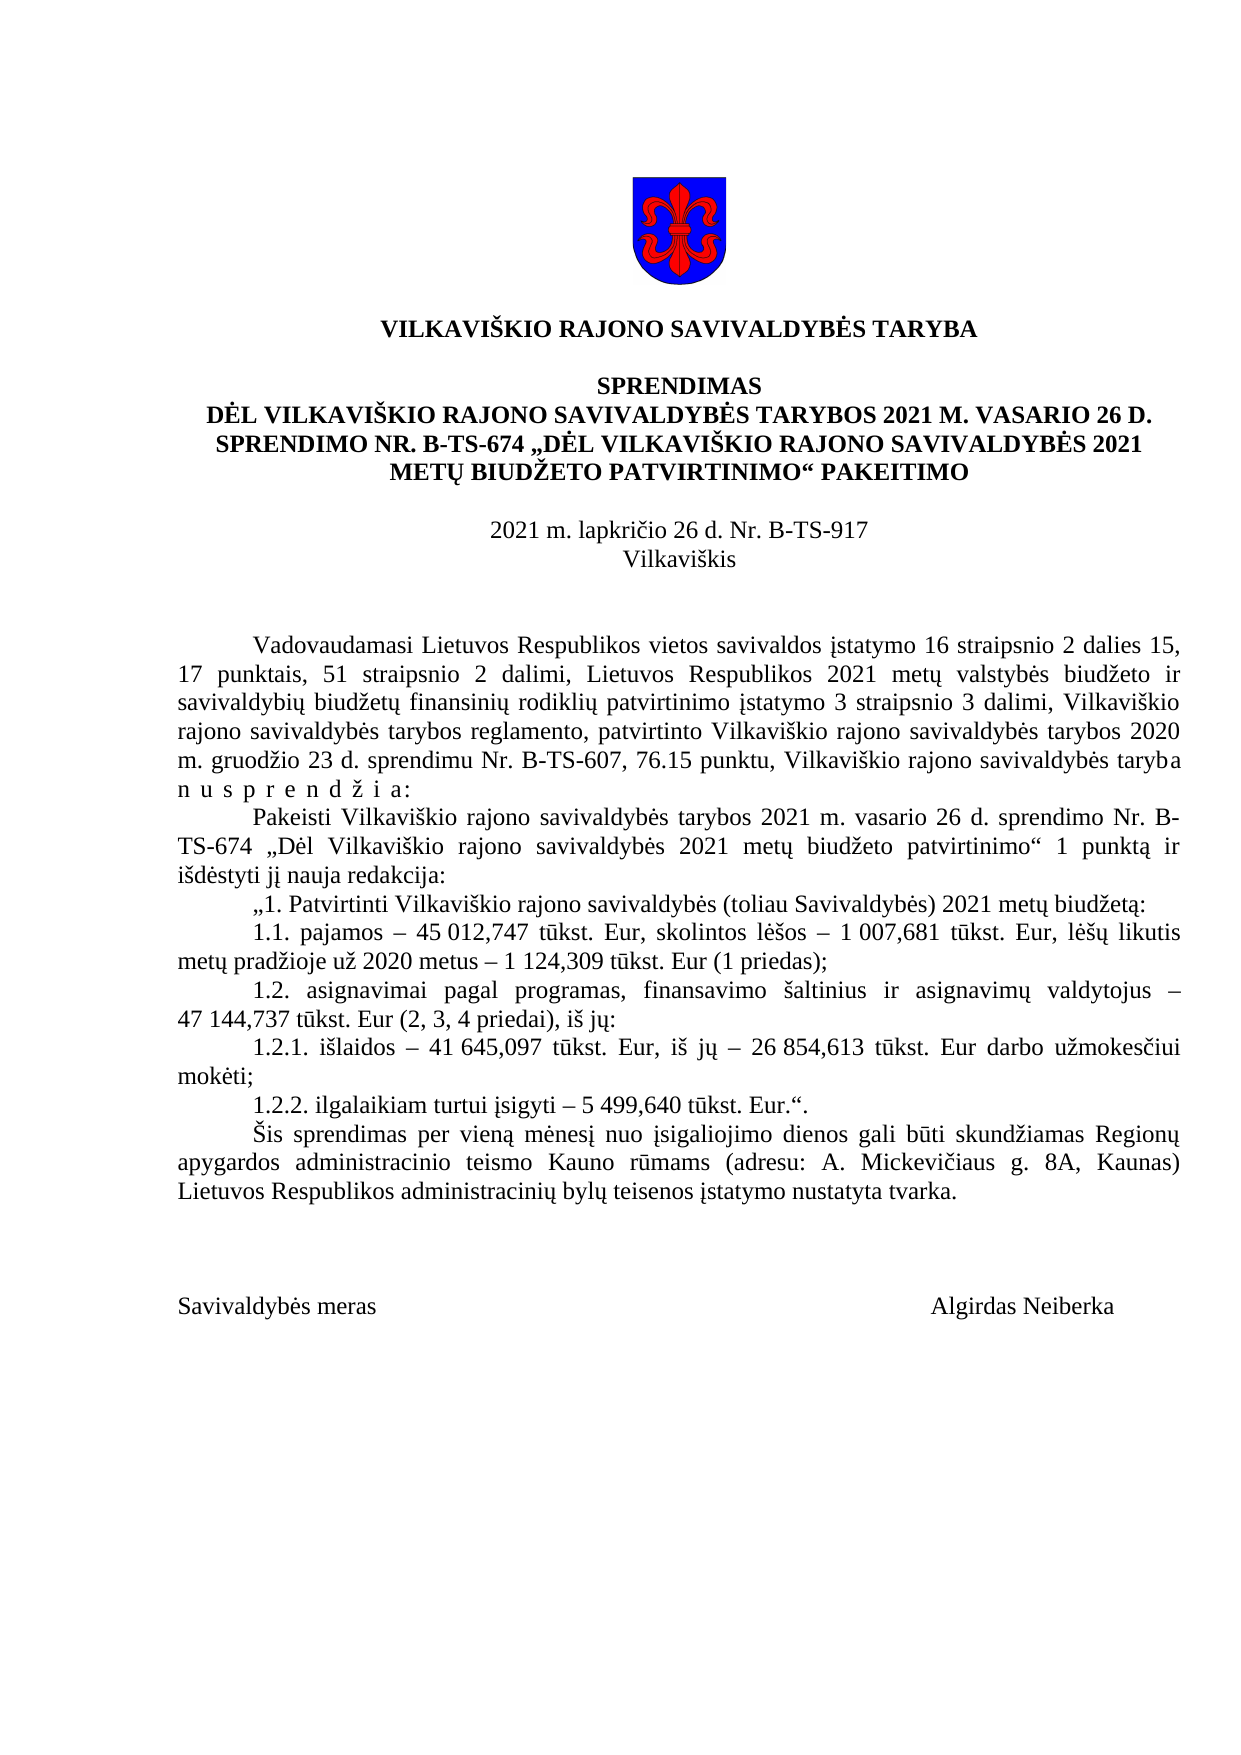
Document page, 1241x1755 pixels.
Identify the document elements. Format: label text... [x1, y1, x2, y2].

text VILKAVIŠKIO RAJONO SAVIVALDYBĖS TARYBA [177, 314, 1181, 342]
text 1.2.1. išlaidos – 41 645,097 tūkst. Eur, iš jų – 26 854,613 tūkst. Eur darbo užmokesčiui mokėti; [177, 1032, 1181, 1090]
text Savivaldybės meras Algirdas Neiberka [177, 1291, 1181, 1320]
text SPRENDIMAS [177, 371, 1181, 400]
text Vadovaudamasi Lietuvos Respublikos vietos savivaldos įstatymo 16 straipsnio 2 dalies 15, 17 punktais, 51 straipsnio 2 dalimi, Lietuvos Respublikos 2021 metų valstybės biudžeto ir savivaldybių biudžetų finansinių rodiklių patvirtinimo įstatymo 3 straipsnio 3 dalimi, Vilkaviškio rajono savivaldybės tarybos reglamento, patvirtinto Vilkaviškio rajono savivaldybės tarybos 2020 m. gruodžio 23 d. sprendimu Nr. B-TS-607, 76.15 punktu, Vilkaviškio rajono savivaldybės taryba n u s p r e n d ž i a: [177, 630, 1181, 802]
text 1.2. asignavimai pagal programas, finansavimo šaltinius ir asignavimų valdytojus – 47 144,737 tūkst. Eur (2, 3, 4 priedai), iš jų: [177, 975, 1181, 1032]
text 2021 m. lapkričio 26 d. Nr. B-TS-917 [177, 515, 1181, 544]
text Šis sprendimas per vieną mėnesį nuo įsigaliojimo dienos gali būti skundžiamas Regionų apygardos administracinio teismo Kauno rūmams (adresu: A. Mickevičiaus g. 8A, Kaunas) Lietuvos Respublikos administracinių bylų teisenos įstatymo nustatyta tvarka. [177, 1119, 1181, 1205]
text Pakeisti Vilkaviškio rajono savivaldybės tarybos 2021 m. vasario 26 d. sprendimo Nr. B-TS-674 „Dėl Vilkaviškio rajono savivaldybės 2021 metų biudžeto patvirtinimo“ 1 punktą ir išdėstyti jį nauja redakcija: [177, 802, 1181, 889]
text „1. Patvirtinti Vilkaviškio rajono savivaldybės (toliau Savivaldybės) 2021 metų biudžetą: [177, 889, 1181, 917]
text dėl VILKAVIŠKIO RAJONO SAVIVALDYBĖS TARYBOS 2021 M. VASARIO 26 D. SPRENDIMO NR. B-TS-674 „DĖL VILKAVIŠKIO RAJONO SAVIVALDYBĖS 2021 METŲ BIUDŽETO PATVIRTINIMO“ pakeitimo [177, 400, 1181, 486]
text 1.2.2. ilgalaikiam turtui įsigyti – 5 499,640 tūkst. Eur.“. [177, 1090, 1181, 1119]
text Vilkaviškis [177, 544, 1181, 572]
text 1.1. pajamos – 45 012,747 tūkst. Eur, skolintos lėšos – 1 007,681 tūkst. Eur, lėšų likutis metų pradžioje už 2020 metus – 1 124,309 tūkst. Eur (1 priedas); [177, 917, 1181, 975]
